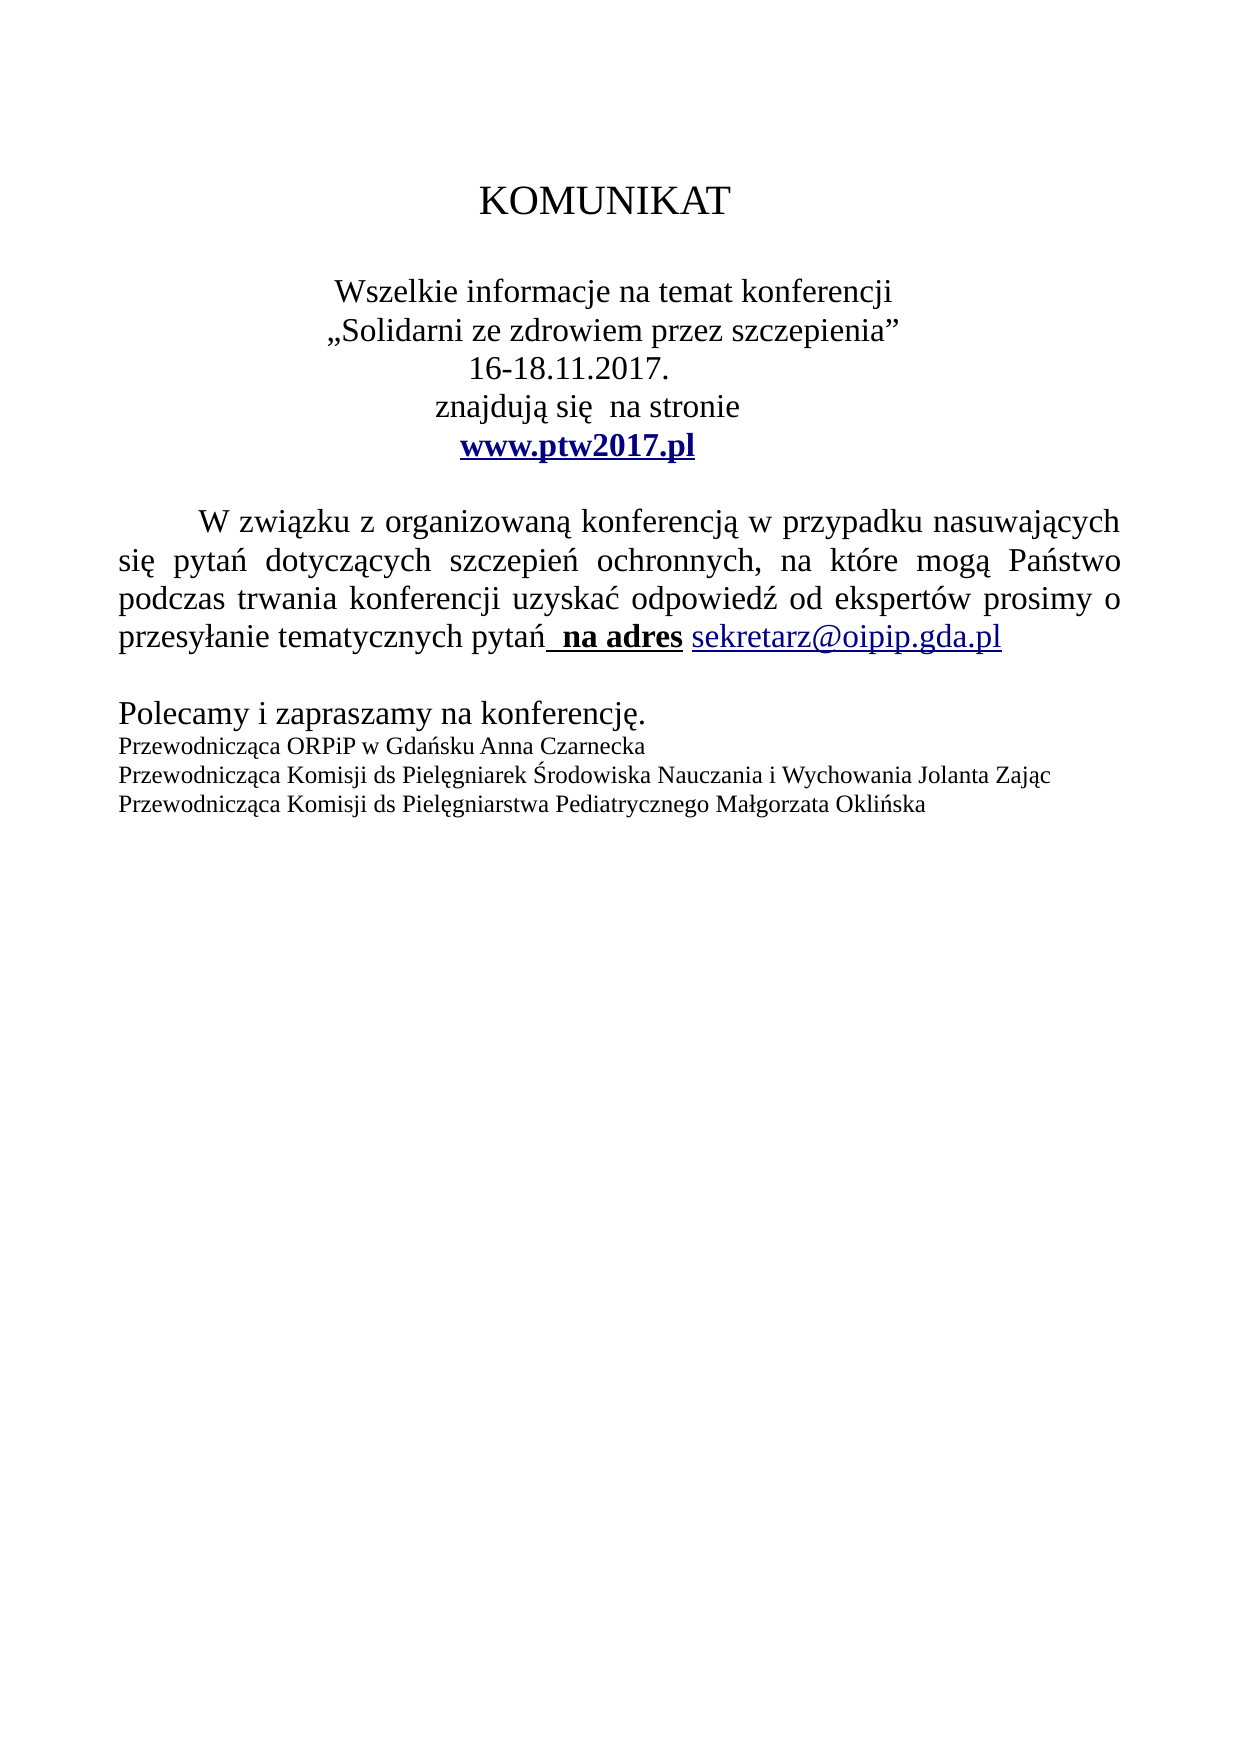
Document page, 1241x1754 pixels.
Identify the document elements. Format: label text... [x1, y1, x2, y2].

text znajdują się na stronie [118, 386, 1122, 425]
text W związku z organizowaną konferencją w przypadku nasuwających się pytań dotyczących szczepień ochronnych, na które mogą Państwo podczas trwania konferencji uzyskać odpowiedź od ekspertów prosimy o przesyłanie tematycznych pytań na adres sekretarz@oipip.gda.pl [118, 501, 1122, 655]
text Przewodnicząca Komisji ds Pielęgniarek Środowiska Nauczania i Wychowania Jolanta Zając [118, 760, 1122, 789]
text Polecamy i zapraszamy na konferencję. [118, 693, 1122, 731]
text Przewodnicząca Komisji ds Pielęgniarstwa Pediatrycznego Małgorzata Oklińska [118, 789, 1122, 818]
text www.ptw2017.pl [118, 425, 1122, 463]
text 16-18.11.2017. [118, 348, 1122, 386]
text „Solidarni ze zdrowiem przez szczepienia” [118, 310, 1122, 348]
text Wszelkie informacje na temat konferencji [118, 271, 1122, 310]
text Przewodnicząca ORPiP w Gdańsku Anna Czarnecka [118, 731, 1122, 760]
text KOMUNIKAT [118, 176, 1122, 223]
